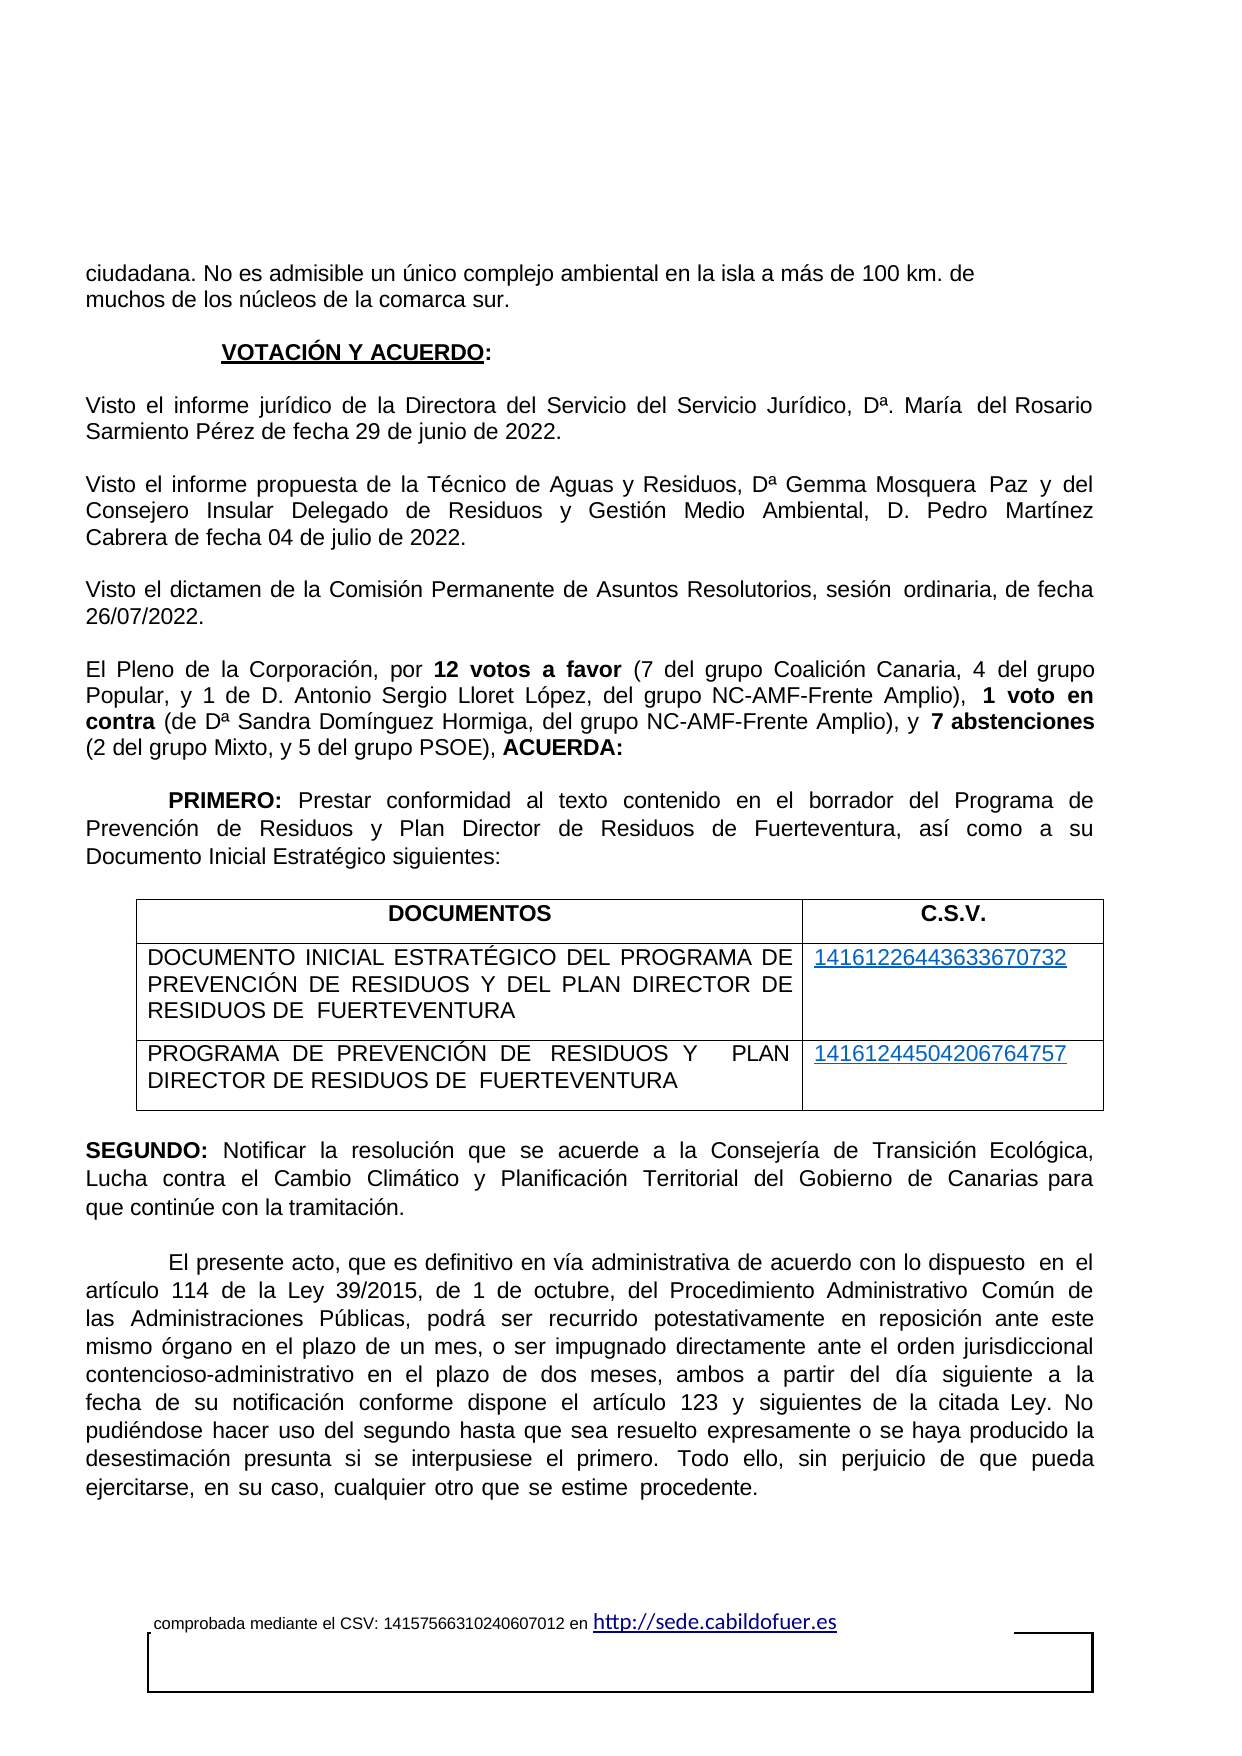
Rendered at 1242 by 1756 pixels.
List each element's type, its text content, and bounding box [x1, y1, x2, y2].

text ciudadana. No es admisible un único complejo ambiental en la isla a más de 100 km. de muchos de los núcleos de la comarca sur. [85, 260, 1044, 312]
table_cell 14161226443633670732 [803, 944, 1103, 1040]
text Visto el dictamen de la Comisión Permanente de Asuntos Resolutorios, sesión ordinaria, de fecha 26/07/2022. [85, 576, 1094, 629]
text Visto el informe propuesta de la Técnico de Aguas y Residuos, Dª Gemma Mosquera Paz y del Consejero Insular Delegado de Residuos y Gestión Medio Ambiental, D. Pedro Martínez Cabrera de fecha 04 de julio de 2022. [85, 471, 1094, 550]
text SEGUNDO: Notificar la resolución que se acuerde a la Consejería de Transición Ecológica, Lucha contra el Cambio Climático y Planificación Territorial del Gobierno de Canarias para que continúe con la tramitación. [85, 1137, 1094, 1220]
table_header DOCUMENTOS [137, 900, 802, 943]
text El Pleno de la Corporación, por 12 votos a favor (7 del grupo Coalición Canaria, 4 del grupo Popular, y 1 de D. Antonio Sergio Lloret López, del grupo NC-AMF-Frente Amplio), 1 voto en contra (de Dª Sandra Domínguez Hormiga, del grupo NC-AMF-Frente Amplio), y 7 abstenciones (2 del grupo Mixto, y 5 del grupo PSOE), ACUERDA: [85, 656, 1095, 761]
text Visto el informe jurídico de la Directora del Servicio del Servicio Jurídico, Dª. María del Rosario Sarmiento Pérez de fecha 29 de junio de 2022. [85, 392, 1093, 444]
table_cell 14161244504206764757 [803, 1041, 1103, 1110]
table_cell PROGRAMA DE PREVENCIÓN DE RESIDUOS Y PLAN DIRECTOR DE RESIDUOS DE FUERTEVENTURA [137, 1041, 802, 1110]
table_header C.S.V. [803, 900, 1103, 943]
subtitle VOTACIÓN Y ACUERDO: [221, 339, 1117, 365]
text El presente acto, que es definitivo en vía administrativa de acuerdo con lo dispuesto en el artículo 114 de la Ley 39/2015, de 1 de octubre, del Procedimiento Administrativo Común de las Administraciones Públicas, podrá ser recurrido potestativamente en reposición ante este mismo órgano en el plazo de un mes, o ser impugnado directamente ante el orden jurisdiccional contencioso-administrativo en el plazo de dos meses, ambos a partir del día siguiente a la fecha de su notificación conforme dispone el artículo 123 y siguientes de la citada Ley. No pudiéndose hacer uso del segundo hasta que sea resuelto expresamente o se haya producido la desestimación presunta si se interpusiese el primero. Todo ello, sin perjuicio de que pueda ejercitarse, en su caso, cualquier otro que se estime procedente. [85, 1249, 1094, 1500]
text PRIMERO: Prestar conformidad al texto contenido en el borrador del Programa de Prevención de Residuos y Plan Director de Residuos de Fuerteventura, así como a su Documento Inicial Estratégico siguientes: [85, 787, 1094, 869]
table_cell DOCUMENTO INICIAL ESTRATÉGICO DEL PROGRAMA DE PREVENCIÓN DE RESIDUOS Y DEL PLAN DIRECTOR DE RESIDUOS DE FUERTEVENTURA [137, 944, 802, 1040]
